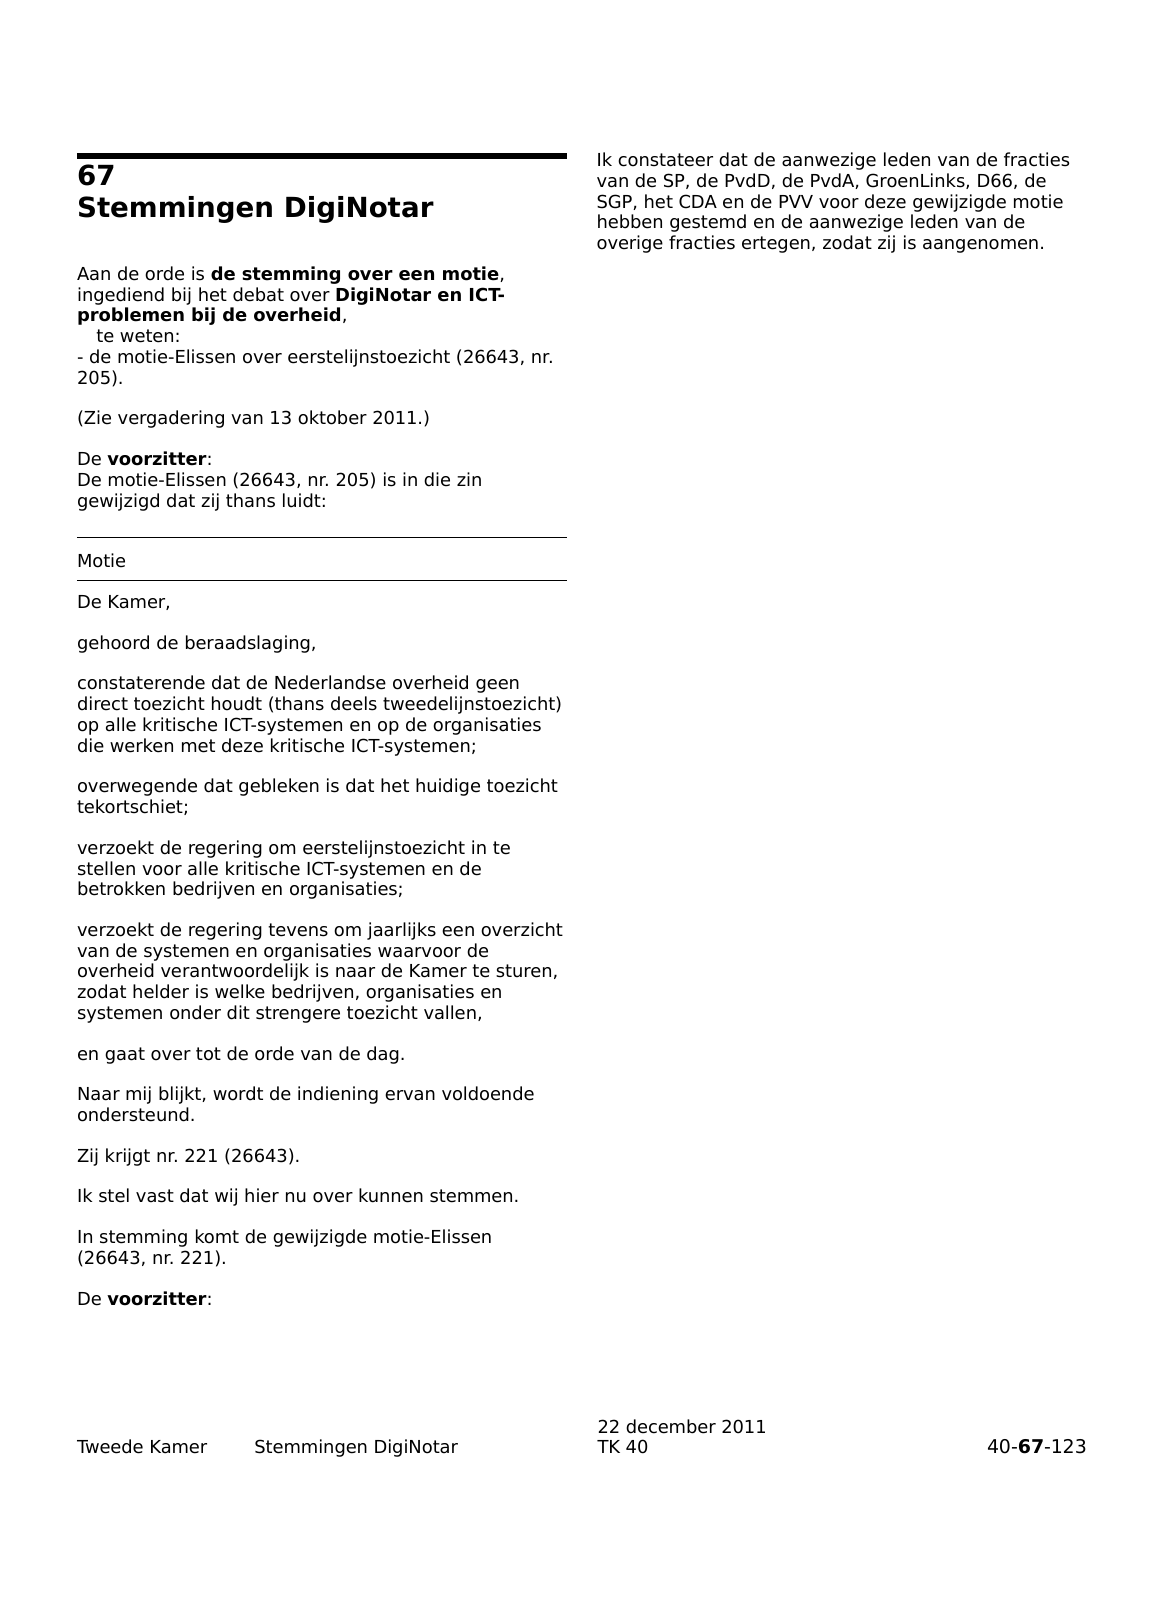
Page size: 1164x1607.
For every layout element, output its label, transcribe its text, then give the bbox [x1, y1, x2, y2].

text In stemming komt de gewijzigde motie-Elissen (26643, nr. 221). [77, 1227, 567, 1268]
text Aan de orde is de stemming over een motie, ingediend bij het debat over DigiNotar en ICT-problemen bij de overheid, [77, 264, 567, 326]
text (Zie vergadering van 13 oktober 2011.) [77, 408, 567, 429]
text overwegende dat gebleken is dat het huidige toezicht tekortschiet; [77, 776, 567, 818]
text De voorzitter: [77, 1288, 567, 1309]
text De motie-Elissen (26643, nr. 205) is in die zin gewijzigd dat zij thans luidt: [77, 470, 567, 511]
text en gaat over tot de orde van de dag. [77, 1043, 567, 1064]
text te weten: [77, 326, 567, 347]
text Zij krijgt nr. 221 (26643). [77, 1146, 567, 1166]
text Naar mij blijkt, wordt de indiening ervan voldoende ondersteund. [77, 1084, 567, 1126]
text De Kamer, [77, 592, 567, 612]
text verzoekt de regering tevens om jaarlijks een overzicht van de systemen en organisaties waarvoor de overheid verantwoordelijk is naar de Kamer te sturen, zodat helder is welke bedrijven, organisaties en systemen onder dit strengere toezicht vallen, [77, 920, 567, 1023]
text constaterende dat de Nederlandse overheid geen direct toezicht houdt (thans deels tweedelijnstoezicht) op alle kritische ICT-systemen en op de organisaties die werken met deze kritische ICT-systemen; [77, 673, 567, 756]
text verzoekt de regering om eerstelijnstoezicht in te stellen voor alle kritische ICT-systemen en de betrokken bedrijven en organisaties; [77, 838, 567, 900]
text - de motie-Elissen over eerstelijnstoezicht (26643, nr. 205). [77, 347, 567, 388]
text gehoord de beraadslaging, [77, 632, 567, 653]
text De voorzitter: [77, 449, 567, 470]
title 67 Stemmingen DigiNotar [77, 159, 567, 224]
text Motie [77, 551, 567, 572]
text Ik stel vast dat wij hier nu over kunnen stemmen. [77, 1186, 567, 1207]
text Ik constateer dat de aanwezige leden van de fracties van de SP, de PvdD, de PvdA, GroenLinks, D66, de SGP, het CDA en de PVV voor deze gewijzigde motie hebben gestemd en de aanwezige leden van de overige fracties ertegen, zodat zij is aangenomen. [596, 150, 1087, 254]
